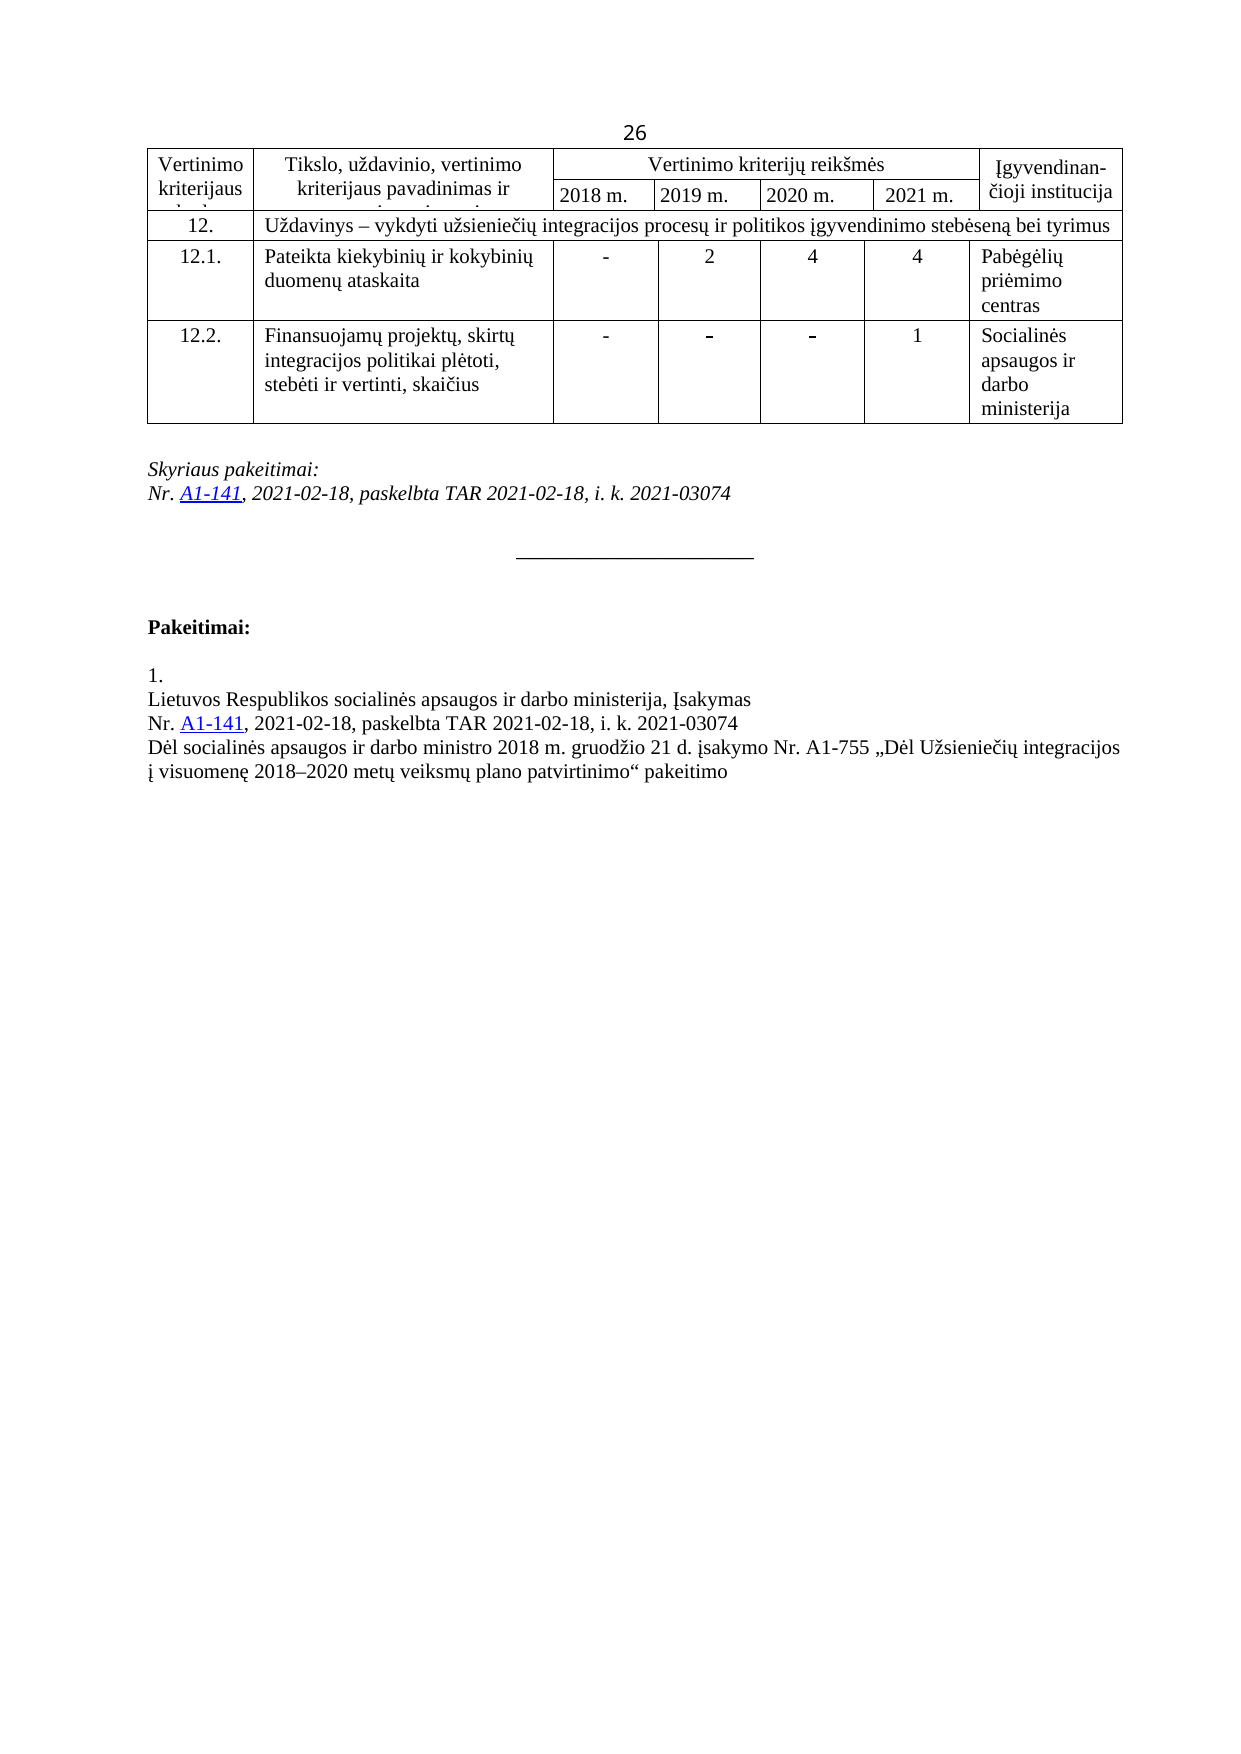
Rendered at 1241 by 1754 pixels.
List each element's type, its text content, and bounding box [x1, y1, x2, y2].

text Lietuvos Respublikos socialinės apsaugos ir darbo ministerija, Įsakymas [148, 687, 1122, 711]
table_cell - [554, 241, 658, 319]
table_cell 12.1. [148, 241, 253, 319]
table_cell 12. [148, 211, 253, 240]
table_cell 2020 m. [761, 180, 873, 209]
table_cell 2 [659, 241, 760, 319]
table_cell - [554, 321, 658, 423]
text Dėl socialinės apsaugos ir darbo ministro 2018 m. gruodžio 21 d. įsakymo Nr. A1-755 „Dėl Užsieniečių integracijos į visuomenę 2018–2020 metų veiksmų plano patvirtinimo“ pakeitimo [148, 735, 1122, 783]
table_cell Pabėgėlių priėmimo centras [970, 241, 1122, 319]
table_header Vertinimo kriterijaus kodas [148, 149, 253, 209]
text ___________________ [148, 533, 1122, 562]
table_cell - [659, 321, 760, 423]
table_cell Socialinės apsaugos ir darbo ministerija [970, 321, 1122, 423]
table_header Tikslo, uždavinio, vertinimo kriterijaus pavadinimas ir matavimo vienetai [254, 149, 553, 209]
table_header Įgyvendinan-čioji institucija [980, 149, 1122, 209]
table_cell - [761, 321, 864, 423]
text 1. [148, 663, 1122, 687]
table_cell Finansuojamų projektų, skirtų integracijos politikai plėtoti, stebėti ir vertinti, skaičius [254, 321, 553, 423]
table_cell 2019 m. [655, 180, 760, 209]
table_cell 2021 m. [874, 180, 979, 209]
table_cell 4 [865, 241, 969, 319]
table_cell Pateikta kiekybinių ir kokybinių duomenų ataskaita [254, 241, 553, 319]
table_cell 12.2. [148, 321, 253, 423]
table_cell 1 [865, 321, 969, 423]
table_cell 2018 m. [554, 180, 654, 209]
text Pakeitimai: [148, 615, 1122, 639]
text Skyriaus pakeitimai: [148, 457, 1122, 481]
table_cell 4 [761, 241, 864, 319]
text Nr. A1-141, 2021-02-18, paskelbta TAR 2021-02-18, i. k. 2021-03074 [148, 481, 1122, 505]
table_header Vertinimo kriterijų reikšmės [554, 149, 979, 178]
text Nr. A1-141, 2021-02-18, paskelbta TAR 2021-02-18, i. k. 2021-03074 [148, 711, 1122, 735]
table_cell Uždavinys – vykdyti užsieniečių integracijos procesų ir politikos įgyvendinimo stebėseną bei tyrimus [254, 211, 1122, 240]
